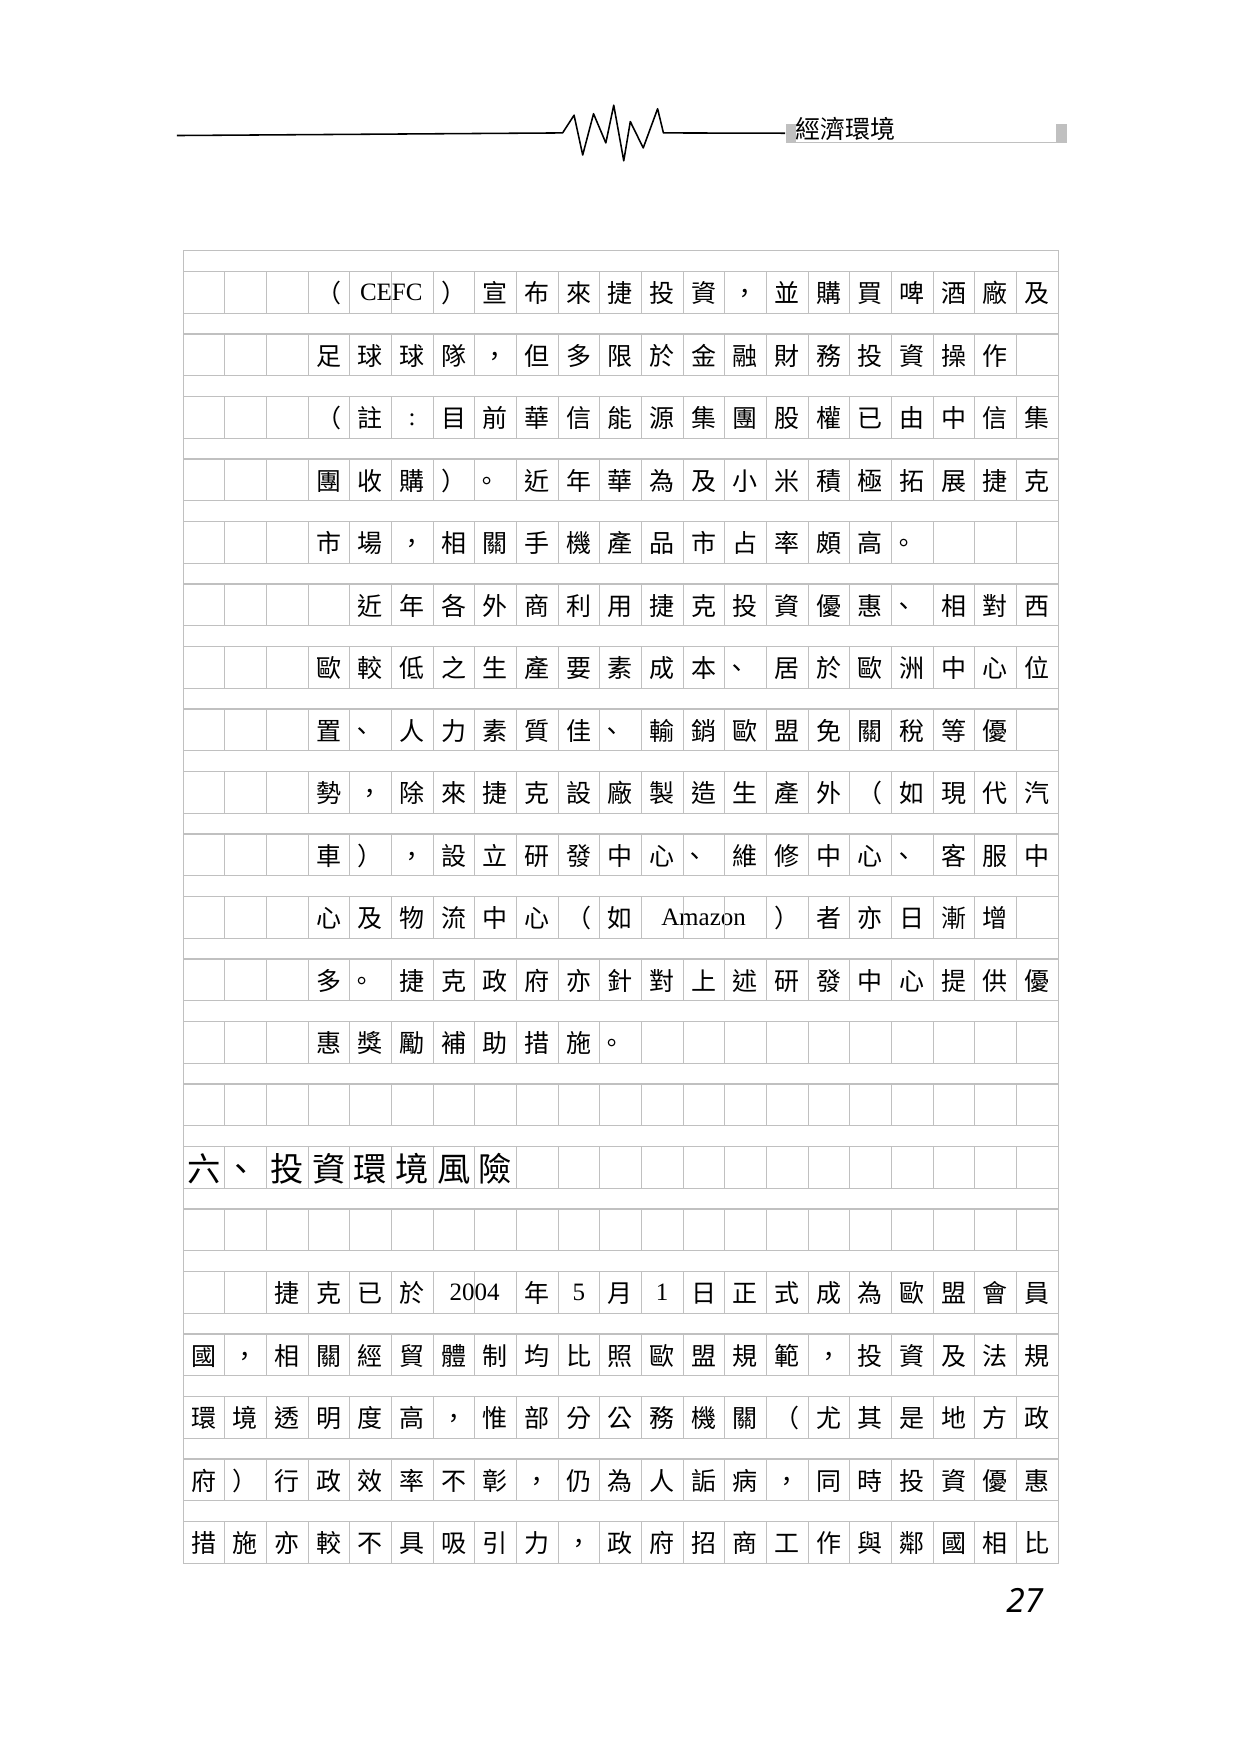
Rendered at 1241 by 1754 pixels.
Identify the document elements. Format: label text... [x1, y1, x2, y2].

text 境 [392, 1147, 433, 1188]
text 近年各外商利用捷克投資優惠、相對西歐較低之生產要素成本、居於歐洲中心位置、人力素質佳、輸銷歐盟免關稅等優勢，除來捷克設廠製造生產外（如現代汽車），設立研發中心、維修中心、客服中心及物流中心（如Amazon）者亦日漸增多。捷克政府亦針對上述研發中心提供優惠獎勵補助措施。 [281, 939, 1058, 958]
text [725, 1147, 766, 1188]
text [642, 1147, 683, 1188]
text 投 [267, 1147, 308, 1188]
text [809, 1147, 849, 1188]
text 資 [309, 1147, 349, 1188]
text 中國大陸在捷克多以設立有限公司型態經營餐館及貿易業，近年亦有食品業、玻璃業來捷投資，聯想電腦則設立經銷點。2015年中國大陸華信能源集團（CEFC）宣布來捷投資，並購買啤酒廠及足球球隊，但多限於金融財務投資操作（註:目前華信能源集團股權已由中信集團收購）。近年華為及小米積極拓展捷克市場，相關手機產品市占率頗高。 [281, 251, 1058, 271]
text 中國大陸在捷克多以設立有限公司型態經營餐館及貿易業，近年亦有食品業、玻璃業來捷投資，聯想電腦則設立經銷點。2015年中國大陸華信能源集團（CEFC）宣布來捷投資，並購買啤酒廠及足球球隊，但多限於金融財務投資操作（註:目前華信能源集團股權已由中信集團收購）。近年華為及小米積極拓展捷克市場，相關手機產品市占率頗高。 [281, 439, 1058, 458]
text 捷克已於2004年5月1日正式成為歐盟會員國，相關經貿體制均比照歐盟規範，投資及法規環境透明度高，惟部分公務機關（尤其是地方政府）行政效率不彰，仍為人詬病，同時投資優惠措施亦較不具吸引力，政府招商工作與鄰國相比亦較不積極。但整體而言，投資風險不高。另捷克緊鄰德國、奧地利，早期重工業發達，目前也是德國產業後勤生產基地，德國經濟之榮衰，關係捷克甚鉅。捷克在短期內尚未計畫加入歐元區，但捷克克朗多緊盯歐元匯率，而我廠商多採美元計價，宜納入匯率風險考量。 [184, 1376, 1058, 1396]
text 環 [350, 1147, 391, 1188]
text 近年各外商利用捷克投資優惠、相對西歐較低之生產要素成本、居於歐洲中心位置、人力素質佳、輸銷歐盟免關稅等優勢，除來捷克設廠製造生產外（如現代汽車），設立研發中心、維修中心、客服中心及物流中心（如Amazon）者亦日漸增多。捷克政府亦針對上述研發中心提供優惠獎勵補助措施。 [281, 876, 1058, 896]
text 中國大陸在捷克多以設立有限公司型態經營餐館及貿易業，近年亦有食品業、玻璃業來捷投資，聯想電腦則設立經銷點。2015年中國大陸華信能源集團（CEFC）宣布來捷投資，並購買啤酒廠及足球球隊，但多限於金融財務投資操作（註:目前華信能源集團股權已由中信集團收購）。近年華為及小米積極拓展捷克市場，相關手機產品市占率頗高。 [281, 314, 1058, 333]
text 中國大陸在捷克多以設立有限公司型態經營餐館及貿易業，近年亦有食品業、玻璃業來捷投資，聯想電腦則設立經銷點。2015年中國大陸華信能源集團（CEFC）宣布來捷投資，並購買啤酒廠及足球球隊，但多限於金融財務投資操作（註:目前華信能源集團股權已由中信集團收購）。近年華為及小米積極拓展捷克市場，相關手機產品市占率頗高。 [281, 376, 1058, 396]
text [934, 1147, 974, 1188]
text 近年各外商利用捷克投資優惠、相對西歐較低之生產要素成本、居於歐洲中心位置、人力素質佳、輸銷歐盟免關稅等優勢，除來捷克設廠製造生產外（如現代汽車），設立研發中心、維修中心、客服中心及物流中心（如Amazon）者亦日漸增多。捷克政府亦針對上述研發中心提供優惠獎勵補助措施。 [281, 814, 1058, 833]
text [684, 1147, 724, 1188]
text 近年各外商利用捷克投資優惠、相對西歐較低之生產要素成本、居於歐洲中心位置、人力素質佳、輸銷歐盟免關稅等優勢，除來捷克設廠製造生產外（如現代汽車），設立研發中心、維修中心、客服中心及物流中心（如Amazon）者亦日漸增多。捷克政府亦針對上述研發中心提供優惠獎勵補助措施。 [281, 689, 1058, 708]
text [767, 1147, 808, 1188]
text 險 [475, 1147, 516, 1188]
text 風 [434, 1147, 474, 1188]
text [1017, 1147, 1058, 1188]
text 六 [184, 1147, 224, 1188]
text 近年各外商利用捷克投資優惠、相對西歐較低之生產要素成本、居於歐洲中心位置、人力素質佳、輸銷歐盟免關稅等優勢，除來捷克設廠製造生產外（如現代汽車），設立研發中心、維修中心、客服中心及物流中心（如Amazon）者亦日漸增多。捷克政府亦針對上述研發中心提供優惠獎勵補助措施。 [281, 1001, 1058, 1021]
text 捷克已於2004年5月1日正式成為歐盟會員國，相關經貿體制均比照歐盟規範，投資及法規環境透明度高，惟部分公務機關（尤其是地方政府）行政效率不彰，仍為人詬病，同時投資優惠措施亦較不具吸引力，政府招商工作與鄰國相比亦較不積極。但整體而言，投資風險不高。另捷克緊鄰德國、奧地利，早期重工業發達，目前也是德國產業後勤生產基地，德國經濟之榮衰，關係捷克甚鉅。捷克在短期內尚未計畫加入歐元區，但捷克克朗多緊盯歐元匯率，而我廠商多採美元計價，宜納入匯率風險考量。 [184, 1501, 1058, 1521]
text 捷克已於2004年5月1日正式成為歐盟會員國，相關經貿體制均比照歐盟規範，投資及法規環境透明度高，惟部分公務機關（尤其是地方政府）行政效率不彰，仍為人詬病，同時投資優惠措施亦較不具吸引力，政府招商工作與鄰國相比亦較不積極。但整體而言，投資風險不高。另捷克緊鄰德國、奧地利，早期重工業發達，目前也是德國產業後勤生產基地，德國經濟之榮衰，關係捷克甚鉅。捷克在短期內尚未計畫加入歐元區，但捷克克朗多緊盯歐元匯率，而我廠商多採美元計價，宜納入匯率風險考量。 [184, 1251, 1058, 1271]
text 捷克已於2004年5月1日正式成為歐盟會員國，相關經貿體制均比照歐盟規範，投資及法規環境透明度高，惟部分公務機關（尤其是地方政府）行政效率不彰，仍為人詬病，同時投資優惠措施亦較不具吸引力，政府招商工作與鄰國相比亦較不積極。但整體而言，投資風險不高。另捷克緊鄰德國、奧地利，早期重工業發達，目前也是德國產業後勤生產基地，德國經濟之榮衰，關係捷克甚鉅。捷克在短期內尚未計畫加入歐元區，但捷克克朗多緊盯歐元匯率，而我廠商多採美元計價，宜納入匯率風險考量。 [184, 1439, 1058, 1458]
text 近年各外商利用捷克投資優惠、相對西歐較低之生產要素成本、居於歐洲中心位置、人力素質佳、輸銷歐盟免關稅等優勢，除來捷克設廠製造生產外（如現代汽車），設立研發中心、維修中心、客服中心及物流中心（如Amazon）者亦日漸增多。捷克政府亦針對上述研發中心提供優惠獎勵補助措施。 [281, 751, 1058, 771]
text [517, 1147, 558, 1188]
text 中國大陸在捷克多以設立有限公司型態經營餐館及貿易業，近年亦有食品業、玻璃業來捷投資，聯想電腦則設立經銷點。2015年中國大陸華信能源集團（CEFC）宣布來捷投資，並購買啤酒廠及足球球隊，但多限於金融財務投資操作（註:目前華信能源集團股權已由中信集團收購）。近年華為及小米積極拓展捷克市場，相關手機產品市占率頗高。 [281, 501, 1058, 521]
text [184, 1126, 1058, 1146]
text [559, 1147, 599, 1188]
text [850, 1147, 891, 1188]
text [892, 1147, 933, 1188]
text 、 [225, 1147, 266, 1188]
text [600, 1147, 641, 1188]
text 近年各外商利用捷克投資優惠、相對西歐較低之生產要素成本、居於歐洲中心位置、人力素質佳、輸銷歐盟免關稅等優勢，除來捷克設廠製造生產外（如現代汽車），設立研發中心、維修中心、客服中心及物流中心（如Amazon）者亦日漸增多。捷克政府亦針對上述研發中心提供優惠獎勵補助措施。 [281, 564, 1058, 583]
text [975, 1147, 1016, 1188]
text 捷克已於2004年5月1日正式成為歐盟會員國，相關經貿體制均比照歐盟規範，投資及法規環境透明度高，惟部分公務機關（尤其是地方政府）行政效率不彰，仍為人詬病，同時投資優惠措施亦較不具吸引力，政府招商工作與鄰國相比亦較不積極。但整體而言，投資風險不高。另捷克緊鄰德國、奧地利，早期重工業發達，目前也是德國產業後勤生產基地，德國經濟之榮衰，關係捷克甚鉅。捷克在短期內尚未計畫加入歐元區，但捷克克朗多緊盯歐元匯率，而我廠商多採美元計價，宜納入匯率風險考量。 [184, 1314, 1058, 1333]
text 近年各外商利用捷克投資優惠、相對西歐較低之生產要素成本、居於歐洲中心位置、人力素質佳、輸銷歐盟免關稅等優勢，除來捷克設廠製造生產外（如現代汽車），設立研發中心、維修中心、客服中心及物流中心（如Amazon）者亦日漸增多。捷克政府亦針對上述研發中心提供優惠獎勵補助措施。 [281, 626, 1058, 646]
